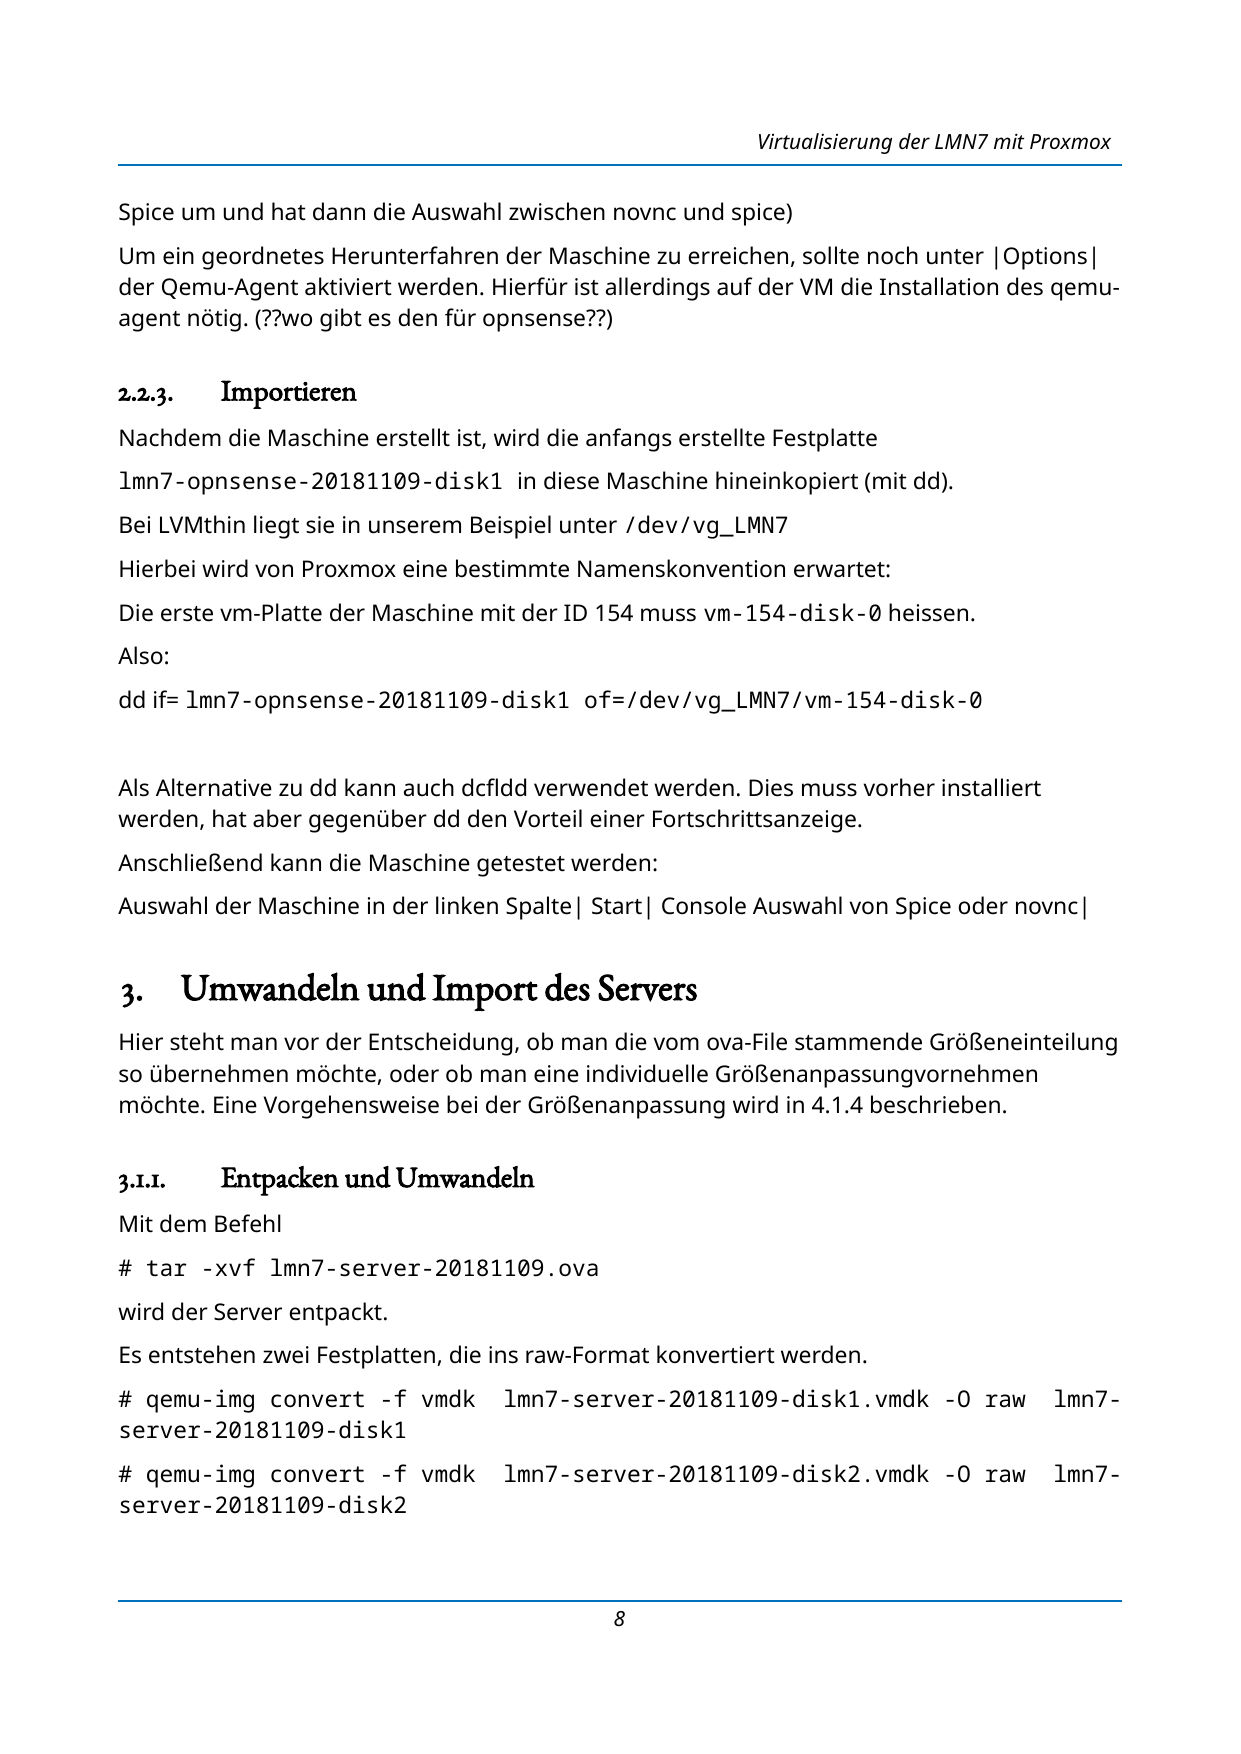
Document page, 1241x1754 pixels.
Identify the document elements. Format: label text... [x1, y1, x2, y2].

text wird der Server entpackt. [118, 1296, 1122, 1327]
text Um ein geordnetes Herunterfahren der Maschine zu erreichen, sollte noch unter |Options| der Qemu-Agent aktiviert werden. Hierfür ist allerdings auf der VM die Installation des qemu-agent nötig. (??wo gibt es den für opnsense??) [118, 239, 1122, 333]
text Anschließend kann die Maschine getestet werden: [118, 846, 1122, 878]
text Auswahl der Maschine in der linken Spalte| Start| Console Auswahl von Spice oder novnc| [118, 890, 1122, 921]
text Also: [118, 640, 1122, 671]
subtitle Importieren [118, 371, 1122, 409]
text # qemu-img convert -f vmdk lmn7-server-20181109-disk1.vmdk -O raw lmn7-server-20181109-disk1 [118, 1383, 1122, 1446]
subtitle Entpacken und Umwandeln [118, 1157, 1122, 1196]
text Als Alternative zu dd kann auch dcfldd verwendet werden. Dies muss vorher installiert werden, hat aber gegenüber dd den Vorteil einer Fortschrittsanzeige. [118, 771, 1122, 834]
text Es entstehen zwei Festplatten, die ins raw-Format konvertiert werden. [118, 1339, 1122, 1371]
text # tar -xvf lmn7-server-20181109.ova [118, 1252, 1122, 1283]
text Hierbei wird von Proxmox eine bestimmte Namenskonvention erwartet: [118, 553, 1122, 584]
text Hier steht man vor der Entscheidung, ob man die vom ova-File stammende Größeneinteilung so übernehmen möchte, oder ob man eine individuelle Größenanpassungvornehmen möchte. Eine Vorgehensweise bei der Größenanpassung wird in 4.1.4 beschrieben. [118, 1026, 1122, 1120]
text Bei LVMthin liegt sie in unserem Beispiel unter /dev/vg_LMN7 [118, 509, 1122, 540]
text Mit dem Befehl [118, 1208, 1122, 1239]
text Nachdem die Maschine erstellt ist, wird die anfangs erstellte Festplatte [118, 421, 1122, 453]
subtitle Umwandeln und Import des Servers [118, 959, 1122, 1014]
text dd if= lmn7-opnsense-20181109-disk1 of=/dev/vg_LMN7/vm-154-disk-0 [118, 684, 1122, 715]
text # qemu-img convert -f vmdk lmn7-server-20181109-disk2.vmdk -O raw lmn7-server-20181109-disk2 [118, 1458, 1122, 1521]
text Die erste vm-Platte der Maschine mit der ID 154 muss vm-154-disk-0 heissen. [118, 596, 1122, 628]
text lmn7-opnsense-20181109-disk1 in diese Maschine hineinkopiert (mit dd). [118, 465, 1122, 496]
text Spice um und hat dann die Auswahl zwischen novnc und spice) [118, 196, 1122, 227]
